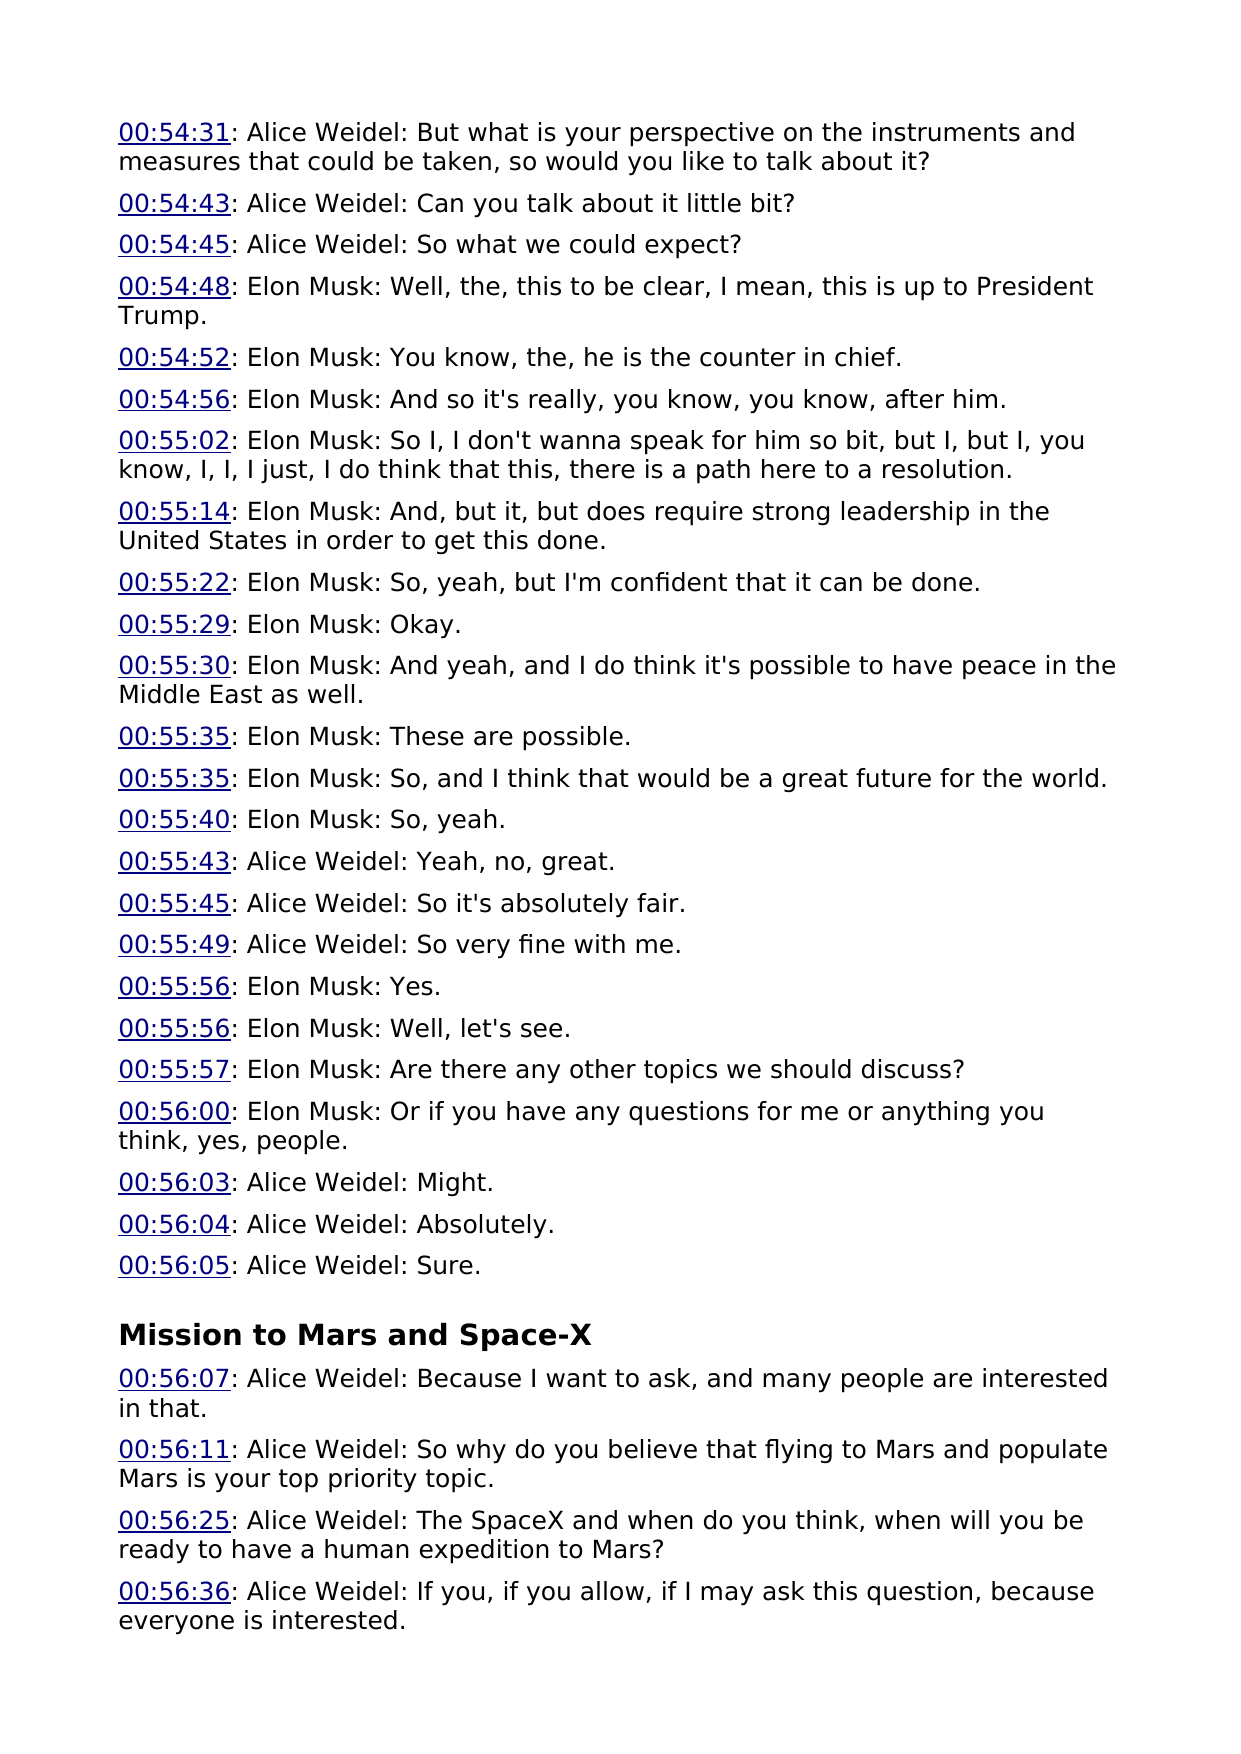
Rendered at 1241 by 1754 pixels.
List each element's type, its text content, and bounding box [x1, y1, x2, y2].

text 00:55:22: Elon Musk: So, yeah, but I'm confident that it can be done. [118, 568, 1122, 597]
text 00:55:30: Elon Musk: And yeah, and I do think it's possible to have peace in the Middle East as well. [118, 651, 1122, 710]
text 00:54:48: Elon Musk: Well, the, this to be clear, I mean, this is up to President Trump. [118, 272, 1122, 331]
text 00:55:35: Elon Musk: These are possible. [118, 722, 1122, 751]
text 00:55:57: Elon Musk: Are there any other topics we should discuss? [118, 1056, 1122, 1085]
text 00:54:43: Alice Weidel: Can you talk about it little bit? [118, 189, 1122, 218]
text 00:54:45: Alice Weidel: So what we could expect? [118, 231, 1122, 260]
text 00:56:03: Alice Weidel: Might. [118, 1168, 1122, 1197]
text 00:55:56: Elon Musk: Yes. [118, 972, 1122, 1001]
text 00:56:07: Alice Weidel: Because I want to ask, and many people are interested in that. [118, 1364, 1122, 1423]
text 00:55:43: Alice Weidel: Yeah, no, great. [118, 847, 1122, 876]
subtitle Mission to Mars and Space-X [118, 1318, 1122, 1352]
text 00:55:40: Elon Musk: So, yeah. [118, 806, 1122, 835]
text 00:56:11: Alice Weidel: So why do you believe that flying to Mars and populate Mars is your top priority topic. [118, 1435, 1122, 1494]
text 00:54:56: Elon Musk: And so it's really, you know, you know, after him. [118, 385, 1122, 414]
text 00:56:04: Alice Weidel: Absolutely. [118, 1210, 1122, 1239]
text 00:55:56: Elon Musk: Well, let's see. [118, 1014, 1122, 1043]
text 00:54:31: Alice Weidel: But what is your perspective on the instruments and measures that could be taken, so would you like to talk about it? [118, 118, 1122, 176]
text 00:56:00: Elon Musk: Or if you have any questions for me or anything you think, yes, people. [118, 1097, 1122, 1156]
text 00:56:36: Alice Weidel: If you, if you allow, if I may ask this question, because everyone is interested. [118, 1577, 1122, 1635]
text 00:55:14: Elon Musk: And, but it, but does require strong leadership in the United States in order to get this done. [118, 497, 1122, 556]
text 00:55:45: Alice Weidel: So it's absolutely fair. [118, 889, 1122, 918]
text 00:56:25: Alice Weidel: The SpaceX and when do you think, when will you be ready to have a human expedition to Mars? [118, 1506, 1122, 1564]
text 00:55:29: Elon Musk: Okay. [118, 610, 1122, 639]
text 00:55:49: Alice Weidel: So very fine with me. [118, 931, 1122, 960]
text 00:55:02: Elon Musk: So I, I don't wanna speak for him so bit, but I, but I, you know, I, I, I just, I do think that this, there is a path here to a resolution. [118, 426, 1122, 485]
text 00:55:35: Elon Musk: So, and I think that would be a great future for the world. [118, 764, 1122, 793]
text 00:54:52: Elon Musk: You know, the, he is the counter in chief. [118, 343, 1122, 372]
text 00:56:05: Alice Weidel: Sure. [118, 1251, 1122, 1281]
